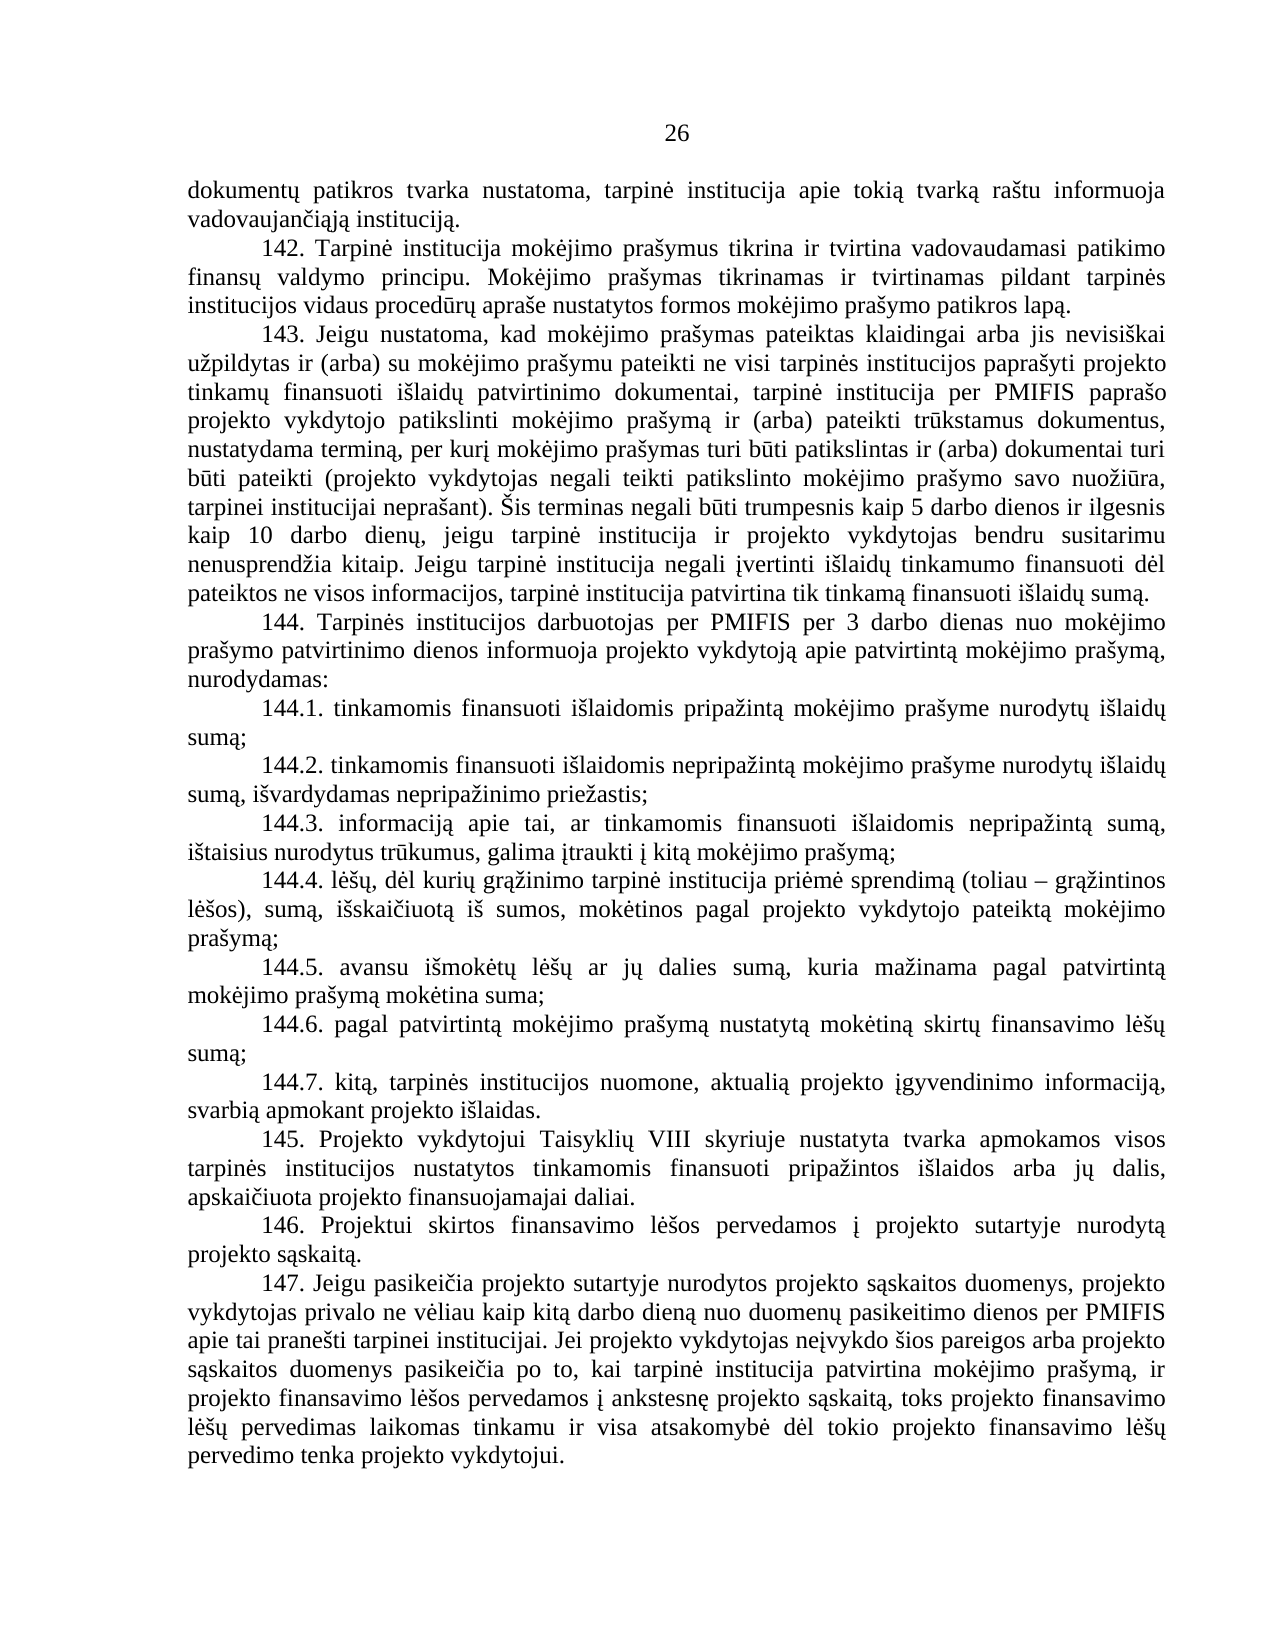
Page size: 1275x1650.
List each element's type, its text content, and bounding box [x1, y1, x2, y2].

text 145. Projekto vykdytojui Taisyklių VIII skyriuje nustatyta tvarka apmokamos visos tarpinės institucijos nustatytos tinkamomis finansuoti pripažintos išlaidos arba jų dalis, apskaičiuota projekto finansuojamajai daliai. [187, 1124, 1167, 1211]
text dokumentų patikros tvarka nustatoma, tarpinė institucija apie tokią tvarką raštu informuoja vadovaujančiąją instituciją. [187, 176, 1167, 233]
text 144.5. avansu išmokėtų lėšų ar jų dalies sumą, kuria mažinama pagal patvirtintą mokėjimo prašymą mokėtina suma; [187, 952, 1167, 1009]
text 146. Projektui skirtos finansavimo lėšos pervedamos į projekto sutartyje nurodytą projekto sąskaitą. [187, 1211, 1167, 1268]
text 144.4. lėšų, dėl kurių grąžinimo tarpinė institucija priėmė sprendimą (toliau – grąžintinos lėšos), sumą, išskaičiuotą iš sumos, mokėtinos pagal projekto vykdytojo pateiktą mokėjimo prašymą; [187, 866, 1167, 952]
text 142. Tarpinė institucija mokėjimo prašymus tikrina ir tvirtina vadovaudamasi patikimo finansų valdymo principu. Mokėjimo prašymas tikrinamas ir tvirtinamas pildant tarpinės institucijos vidaus procedūrų apraše nustatytos formos mokėjimo prašymo patikros lapą. [187, 233, 1167, 319]
text 144.2. tinkamomis finansuoti išlaidomis nepripažintą mokėjimo prašyme nurodytų išlaidų sumą, išvardydamas nepripažinimo priežastis; [187, 751, 1167, 808]
text 144.7. kitą, tarpinės institucijos nuomone, aktualią projekto įgyvendinimo informaciją, svarbią apmokant projekto išlaidas. [187, 1067, 1167, 1124]
text 144.6. pagal patvirtintą mokėjimo prašymą nustatytą mokėtiną skirtų finansavimo lėšų sumą; [187, 1009, 1167, 1067]
text 144.1. tinkamomis finansuoti išlaidomis pripažintą mokėjimo prašyme nurodytų išlaidų sumą; [187, 693, 1167, 751]
text 147. Jeigu pasikeičia projekto sutartyje nurodytos projekto sąskaitos duomenys, projekto vykdytojas privalo ne vėliau kaip kitą darbo dieną nuo duomenų pasikeitimo dienos per PMIFIS apie tai pranešti tarpinei institucijai. Jei projekto vykdytojas neįvykdo šios pareigos arba projekto sąskaitos duomenys pasikeičia po to, kai tarpinė institucija patvirtina mokėjimo prašymą, ir projekto finansavimo lėšos pervedamos į ankstesnę projekto sąskaitą, toks projekto finansavimo lėšų pervedimas laikomas tinkamu ir visa atsakomybė dėl tokio projekto finansavimo lėšų pervedimo tenka projekto vykdytojui. [187, 1268, 1167, 1469]
text 144. Tarpinės institucijos darbuotojas per PMIFIS per 3 darbo dienas nuo mokėjimo prašymo patvirtinimo dienos informuoja projekto vykdytoją apie patvirtintą mokėjimo prašymą, nurodydamas: [187, 607, 1167, 693]
text 143. Jeigu nustatoma, kad mokėjimo prašymas pateiktas klaidingai arba jis nevisiškai užpildytas ir (arba) su mokėjimo prašymu pateikti ne visi tarpinės institucijos paprašyti projekto tinkamų finansuoti išlaidų patvirtinimo dokumentai, tarpinė institucija per PMIFIS paprašo projekto vykdytojo patikslinti mokėjimo prašymą ir (arba) pateikti trūkstamus dokumentus, nustatydama terminą, per kurį mokėjimo prašymas turi būti patikslintas ir (arba) dokumentai turi būti pateikti (projekto vykdytojas negali teikti patikslinto mokėjimo prašymo savo nuožiūra, tarpinei institucijai neprašant). Šis terminas negali būti trumpesnis kaip 5 darbo dienos ir ilgesnis kaip 10 darbo dienų, jeigu tarpinė institucija ir projekto vykdytojas bendru susitarimu nenusprendžia kitaip. Jeigu tarpinė institucija negali įvertinti išlaidų tinkamumo finansuoti dėl pateiktos ne visos informacijos, tarpinė institucija patvirtina tik tinkamą finansuoti išlaidų sumą. [187, 319, 1167, 607]
text 144.3. informaciją apie tai, ar tinkamomis finansuoti išlaidomis nepripažintą sumą, ištaisius nurodytus trūkumus, galima įtraukti į kitą mokėjimo prašymą; [187, 808, 1167, 866]
